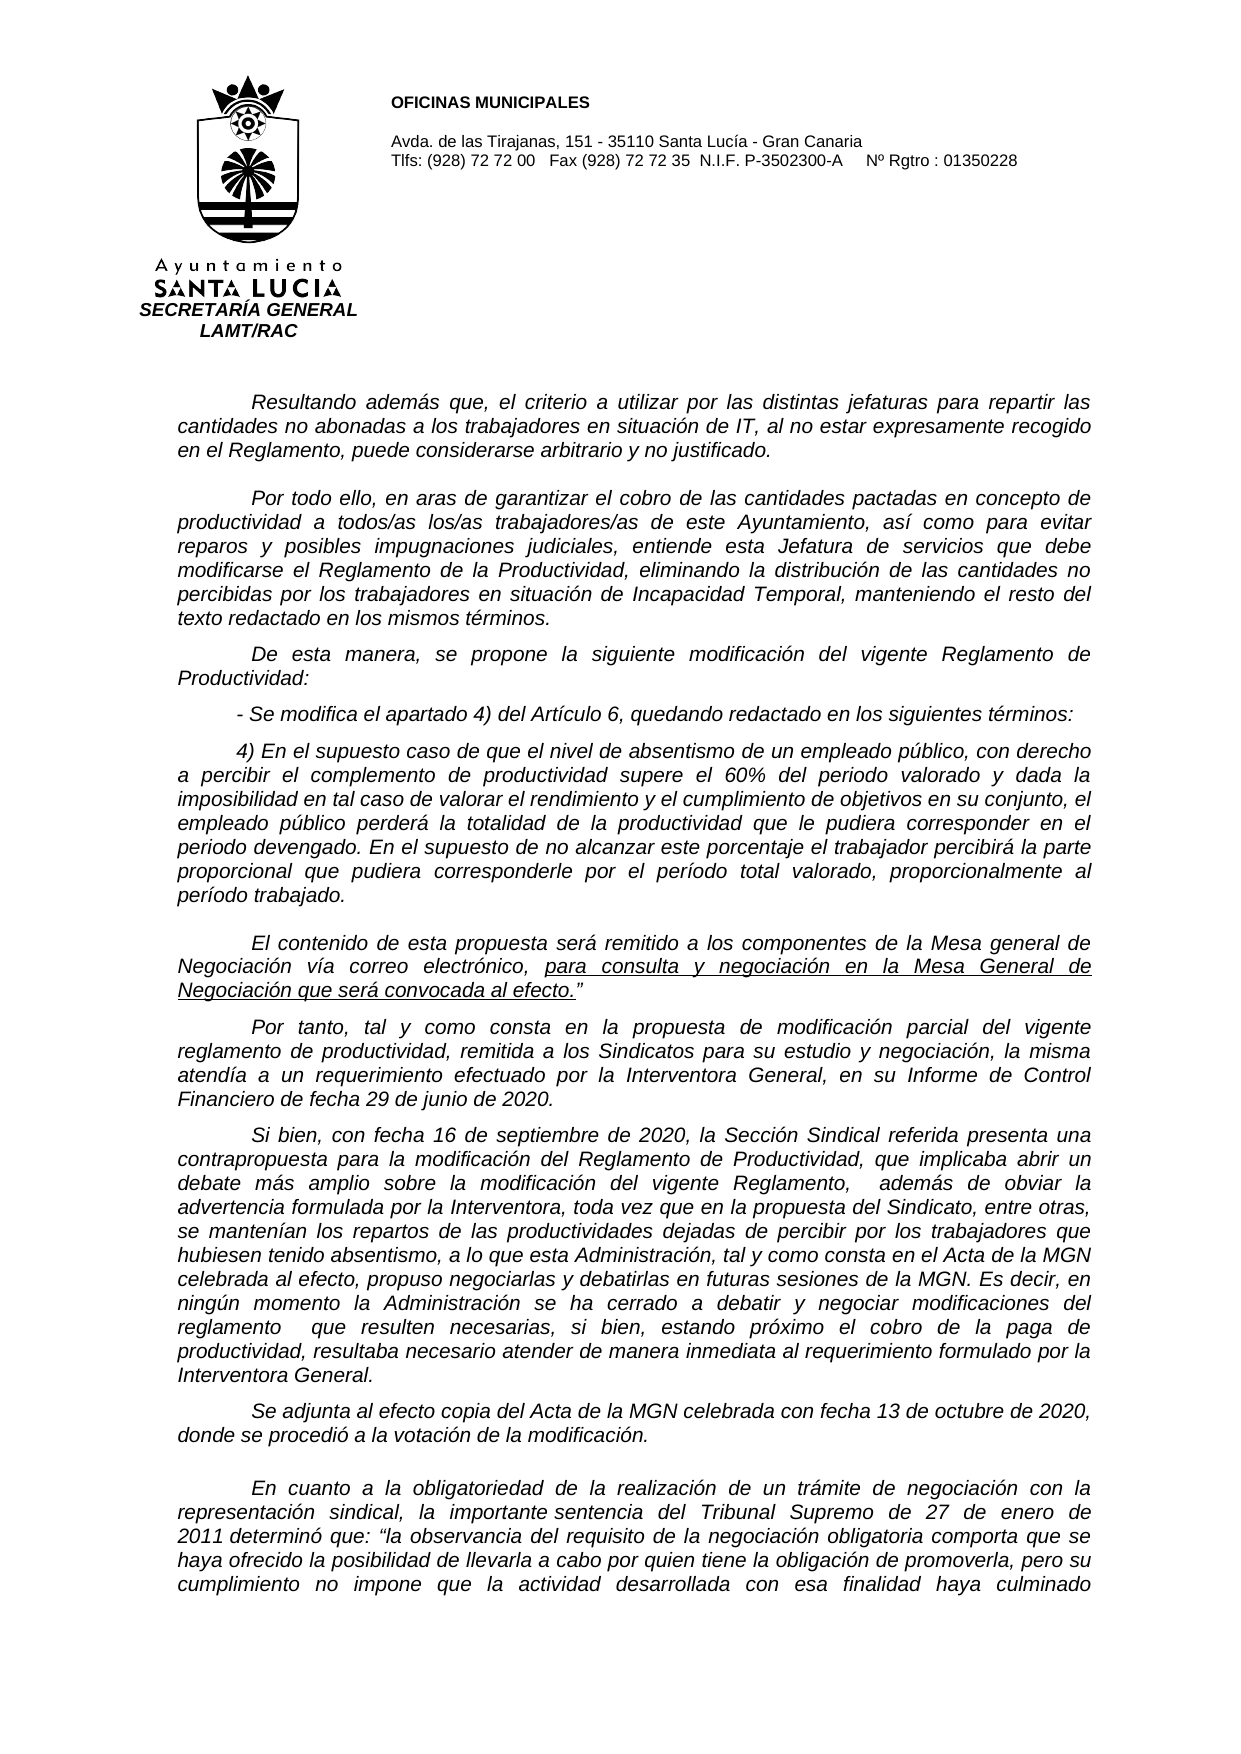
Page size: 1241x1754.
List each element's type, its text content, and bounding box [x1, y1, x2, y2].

text De esta manera, se propone la siguiente modificación del vigente Reglamento de Productividad: [177, 642, 1092, 690]
text En cuanto a la obligatoriedad de la realización de un trámite de negociación con la representación sindical, la importante sentencia del Tribunal Supremo de 27 de enero de 2011 determinó que: “la observancia del requisito de la negociación obligatoria comporta que se haya ofrecido la posibilidad de llevarla a cabo por quien tiene la obligación de promoverla, pero su cumplimiento no impone que la actividad desarrollada con esa finalidad haya culminado [177, 1476, 1092, 1596]
text El contenido de esta propuesta será remitido a los componentes de la Mesa general de Negociación vía correo electrónico, para consulta y negociación en la Mesa General de Negociación que será convocada al efecto.” [177, 930, 1093, 1002]
text Por tanto, tal y como consta en la propuesta de modificación parcial del vigente reglamento de productividad, remitida a los Sindicatos para su estudio y negociación, la misma atendía a un requerimiento efectuado por la Interventora General, en su Informe de Control Financiero de fecha 29 de junio de 2020. [177, 1015, 1092, 1111]
list - Se modifica el apartado 4) del Artículo 6, quedando redactado en los siguientes términos: [177, 702, 1092, 726]
text Si bien, con fecha 16 de septiembre de 2020, la Sección Sindical referida presenta una contrapropuesta para la modificación del Reglamento de Productividad, que implicaba abrir un debate más amplio sobre la modificación del vigente Reglamento, además de obviar la advertencia formulada por la Interventora, toda vez que en la propuesta del Sindicato, entre otras, se mantenían los repartos de las productividades dejadas de percibir por los trabajadores que hubiesen tenido absentismo, a lo que esta Administración, tal y como consta en el Acta de la MGN celebrada al efecto, propuso negociarlas y debatirlas en futuras sesiones de la MGN. Es decir, en ningún momento la Administración se ha cerrado a debatir y negociar modificaciones del reglamento que resulten necesarias, si bien, estando próximo el cobro de la paga de productividad, resultaba necesario atender de manera inmediata al requerimiento formulado por la Interventora General. [177, 1123, 1092, 1387]
text Se adjunta al efecto copia del Acta de la MGN celebrada con fecha 13 de octubre de 2020, donde se procedió a la votación de la modificación. [177, 1399, 1092, 1447]
text 4) En el supuesto caso de que el nivel de absentismo de un empleado público, con derecho a percibir el complemento de productividad supere el 60% del periodo valorado y dada la imposibilidad en tal caso de valorar el rendimiento y el cumplimiento de objetivos en su conjunto, el empleado público perderá la totalidad de la productividad que le pudiera corresponder en el periodo devengado. En el supuesto de no alcanzar este porcentaje el trabajador percibirá la parte proporcional que pudiera corresponderle por el período total valorado, proporcionalmente al período trabajado. [177, 739, 1092, 906]
text Por todo ello, en aras de garantizar el cobro de las cantidades pactadas en concepto de productividad a todos/as los/as trabajadores/as de este Ayuntamiento, así como para evitar reparos y posibles impugnaciones judiciales, entiende esta Jefatura de servicios que debe modificarse el Reglamento de la Productividad, eliminando la distribución de las cantidades no percibidas por los trabajadores en situación de Incapacidad Temporal, manteniendo el resto del texto redactado en los mismos términos. [177, 486, 1092, 629]
text Resultando además que, el criterio a utilizar por las distintas jefaturas para repartir las cantidades no abonadas a los trabajadores en situación de IT, al no estar expresamente recogido en el Reglamento, puede considerarse arbitrario y no justificado. [177, 390, 1092, 462]
